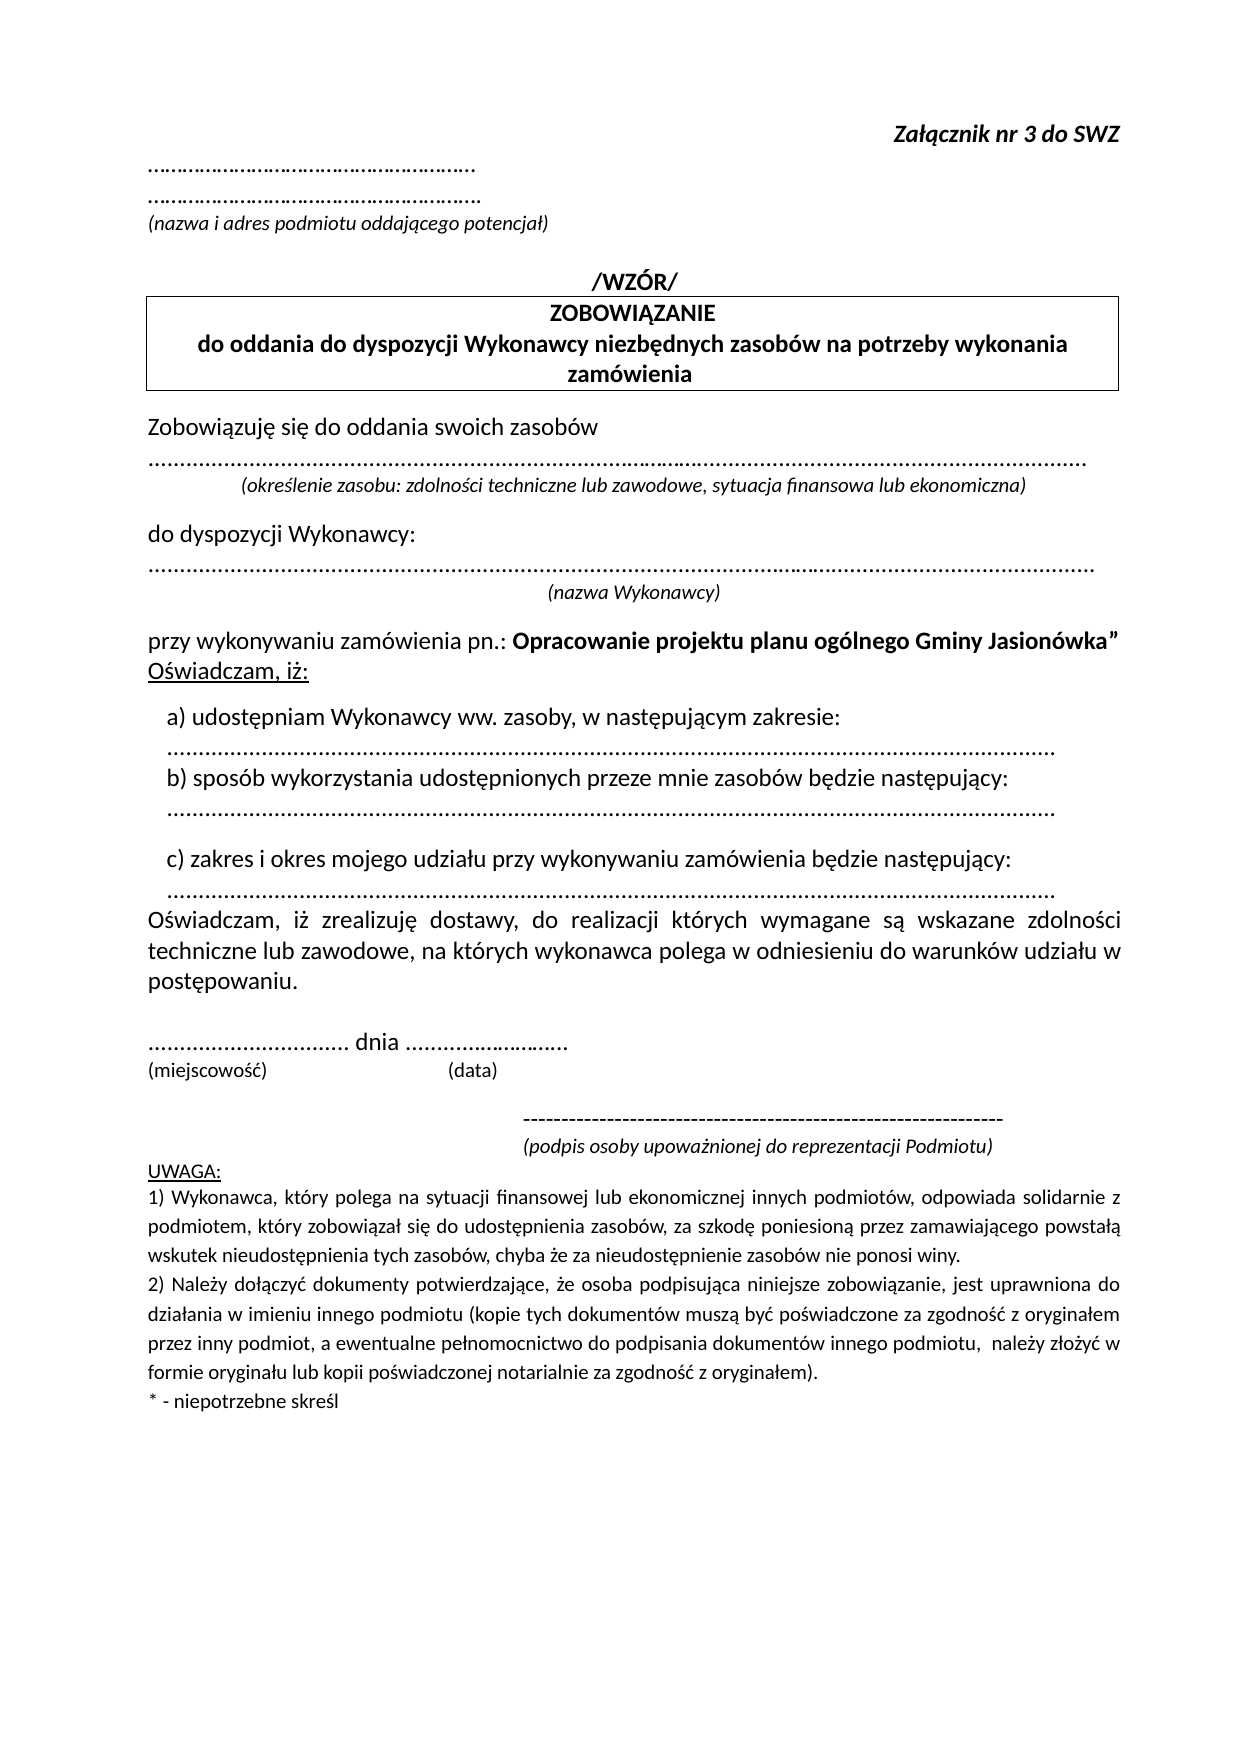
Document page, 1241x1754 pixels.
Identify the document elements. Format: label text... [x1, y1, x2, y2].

text Oświadczam, iż zrealizuję dostawy, do realizacji których wymagane są wskazane zdolności techniczne lub zawodowe, na których wykonawca polega w odniesieniu do warunków udziału w postępowaniu. [148, 904, 1122, 996]
text ............................................................................................................................................. [166, 874, 1122, 904]
list 2) Należy dołączyć dokumenty potwierdzające, że osoba podpisująca niniejsze zobowiązanie, jest uprawniona do działania w imieniu innego podmiotu (kopie tych dokumentów muszą być poświadczone za zgodność z oryginałem przez inny podmiot, a ewentualne pełnomocnictwo do podpisania dokumentów innego podmiotu, należy złożyć w formie oryginału lub kopii poświadczonej notarialnie za zgodność z oryginałem). [148, 1272, 1122, 1384]
list Zobowiązuję się do oddania swoich zasobów [148, 411, 1122, 442]
text --------------------------------------------------------------- [443, 1103, 1122, 1133]
text b) sposób wykorzystania udostępnionych przeze mnie zasobów będzie następujący: [166, 762, 1122, 793]
text UWAGA: [148, 1159, 1122, 1184]
text ....................................................................................................……….......................................... [148, 548, 1122, 579]
text ............................................................................................................................................. [166, 793, 1122, 823]
text a) udostępniam Wykonawcy ww. zasoby, w następującym zakresie: [166, 701, 1122, 732]
text (nazwa Wykonawcy) [148, 579, 1122, 604]
text (podpis osoby upoważnionej do reprezentacji Podmiotu) [443, 1133, 1122, 1159]
text ............................................................................................................................................. [166, 732, 1122, 762]
text ................................ dnia ............…………... [148, 1027, 1122, 1057]
text Oświadczam, iż: [148, 655, 1122, 686]
text * - niepotrzebne skreśl [148, 1388, 1122, 1414]
text c) zakres i okres mojego udziału przy wykonywaniu zamówienia będzie następujący: [166, 843, 1122, 874]
text ………………………………………………… [148, 149, 1122, 179]
text (miejscowość) (data) [148, 1057, 1122, 1082]
text do dyspozycji Wykonawcy: [148, 518, 1122, 548]
text …………………………………………………. [148, 179, 1122, 210]
text ............................................................................………….............................................................. [148, 442, 1122, 472]
text 1) Wykonawca, który polega na sytuacji finansowej lub ekonomicznej innych podmiotów, odpowiada solidarnie z podmiotem, który zobowiązał się do udostępnienia zasobów, za szkodę poniesioną przez zamawiającego powstałą wskutek nieudostępnienia tych zasobów, chyba że za nieudostępnienie zasobów nie ponosi winy. [148, 1184, 1122, 1268]
table_header ZOBOWIĄZANIE do oddania do dyspozycji Wykonawcy niezbędnych zasobów na potrzeby wykonania zamówienia [147, 297, 1118, 390]
text (nazwa i adres podmiotu oddającego potencjał) [148, 210, 1122, 235]
text Załącznik nr 3 do SWZ [738, 118, 1122, 149]
text przy wykonywaniu zamówienia pn.: Opracowanie projektu planu ogólnego Gminy Jasionówka” [148, 625, 1122, 655]
text (określenie zasobu: zdolności techniczne lub zawodowe, sytuacja finansowa lub ekonomiczna) [148, 472, 1122, 498]
text /WZÓR/ [148, 266, 1122, 296]
